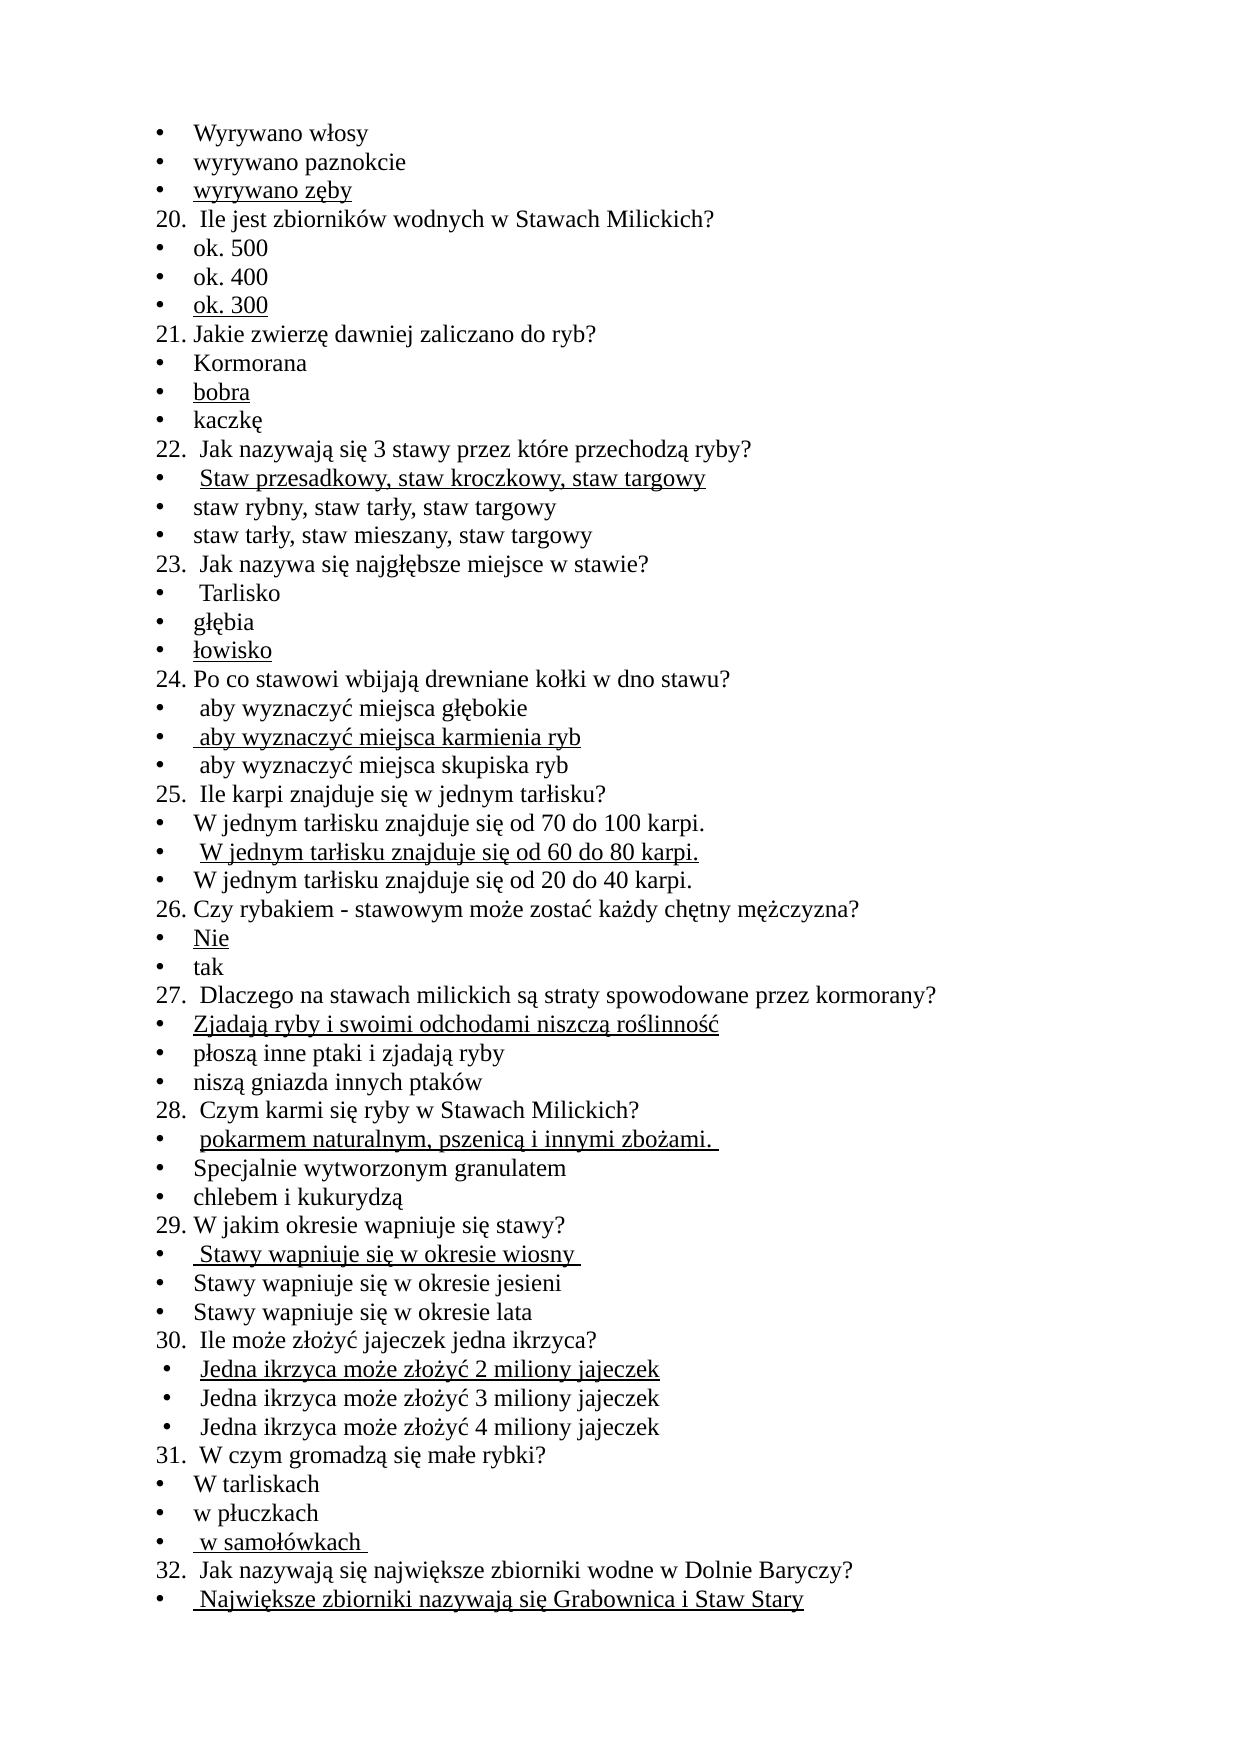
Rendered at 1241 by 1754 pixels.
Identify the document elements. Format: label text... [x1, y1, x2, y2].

list Jakie zwierzę dawniej zaliczano do ryb? [156, 319, 1122, 348]
list aby wyznaczyć miejsca głębokie [156, 693, 1122, 722]
list ok. 400 [156, 262, 1122, 291]
list Ile karpi znajduje się w jednym tarłisku? [156, 779, 1122, 808]
list Jedna ikrzyca może złożyć 2 miliony jajeczek [163, 1354, 1122, 1383]
list głębia [156, 607, 1122, 636]
list Nie [156, 923, 1122, 952]
list ok. 500 [156, 233, 1122, 262]
list wyrywano zęby [156, 176, 1122, 204]
list łowisko [156, 636, 1122, 664]
list W jednym tarłisku znajduje się od 60 do 80 karpi. [156, 837, 1122, 866]
list Jak nazywa się najgłębsze miejsce w stawie? [156, 549, 1122, 578]
list Jedna ikrzyca może złożyć 4 miliony jajeczek [163, 1412, 1122, 1441]
list bobra [156, 377, 1122, 406]
list W jednym tarłisku znajduje się od 70 do 100 karpi. [156, 808, 1122, 837]
list Stawy wapniuje się w okresie wiosny [156, 1239, 1122, 1268]
list Staw przesadkowy, staw kroczkowy, staw targowy [156, 463, 1122, 492]
list Zjadają ryby i swoimi odchodami niszczą roślinność [156, 1009, 1122, 1038]
list Jak nazywają się największe zbiorniki wodne w Dolnie Baryczy? [156, 1556, 1122, 1584]
list pokarmem naturalnym, pszenicą i innymi zbożami. [156, 1124, 1122, 1153]
list Największe zbiorniki nazywają się Grabownica i Staw Stary [156, 1584, 1122, 1613]
list Tarlisko [156, 578, 1122, 607]
list Wyrywano włosy [156, 118, 1122, 147]
list tak [156, 952, 1122, 981]
list Czy rybakiem - stawowym może zostać każdy chętny mężczyzna? [156, 894, 1122, 923]
list w samołówkach [156, 1527, 1122, 1556]
list Specjalnie wytworzonym granulatem [156, 1153, 1122, 1182]
list W jakim okresie wapniuje się stawy? [156, 1211, 1122, 1239]
list niszą gniazda innych ptaków [156, 1067, 1122, 1096]
list Po co stawowi wbijają drewniane kołki w dno stawu? [156, 664, 1122, 693]
list staw rybny, staw tarły, staw targowy [156, 492, 1122, 521]
list W jednym tarłisku znajduje się od 20 do 40 karpi. [156, 866, 1122, 894]
list w płuczkach [156, 1498, 1122, 1527]
list Ile może złożyć jajeczek jedna ikrzyca? [156, 1326, 1122, 1354]
list chlebem i kukurydzą [156, 1182, 1122, 1211]
list Stawy wapniuje się w okresie jesieni [156, 1268, 1122, 1297]
list ok. 300 [156, 291, 1122, 319]
list W czym gromadzą się małe rybki? [156, 1441, 1122, 1469]
list Jak nazywają się 3 stawy przez które przechodzą ryby? [156, 434, 1122, 463]
list płoszą inne ptaki i zjadają ryby [156, 1038, 1122, 1067]
list Jedna ikrzyca może złożyć 3 miliony jajeczek [163, 1383, 1122, 1412]
list Ile jest zbiorników wodnych w Stawach Milickich? [156, 204, 1122, 233]
list aby wyznaczyć miejsca skupiska ryb [156, 751, 1122, 779]
list staw tarły, staw mieszany, staw targowy [156, 521, 1122, 549]
list Dlaczego na stawach milickich są straty spowodowane przez kormorany? [156, 981, 1122, 1009]
list Kormorana [156, 348, 1122, 377]
list Stawy wapniuje się w okresie lata [156, 1297, 1122, 1326]
list kaczkę [156, 406, 1122, 434]
list W tarliskach [156, 1469, 1122, 1498]
list wyrywano paznokcie [156, 147, 1122, 176]
list aby wyznaczyć miejsca karmienia ryb [156, 722, 1122, 751]
list Czym karmi się ryby w Stawach Milickich? [156, 1096, 1122, 1124]
